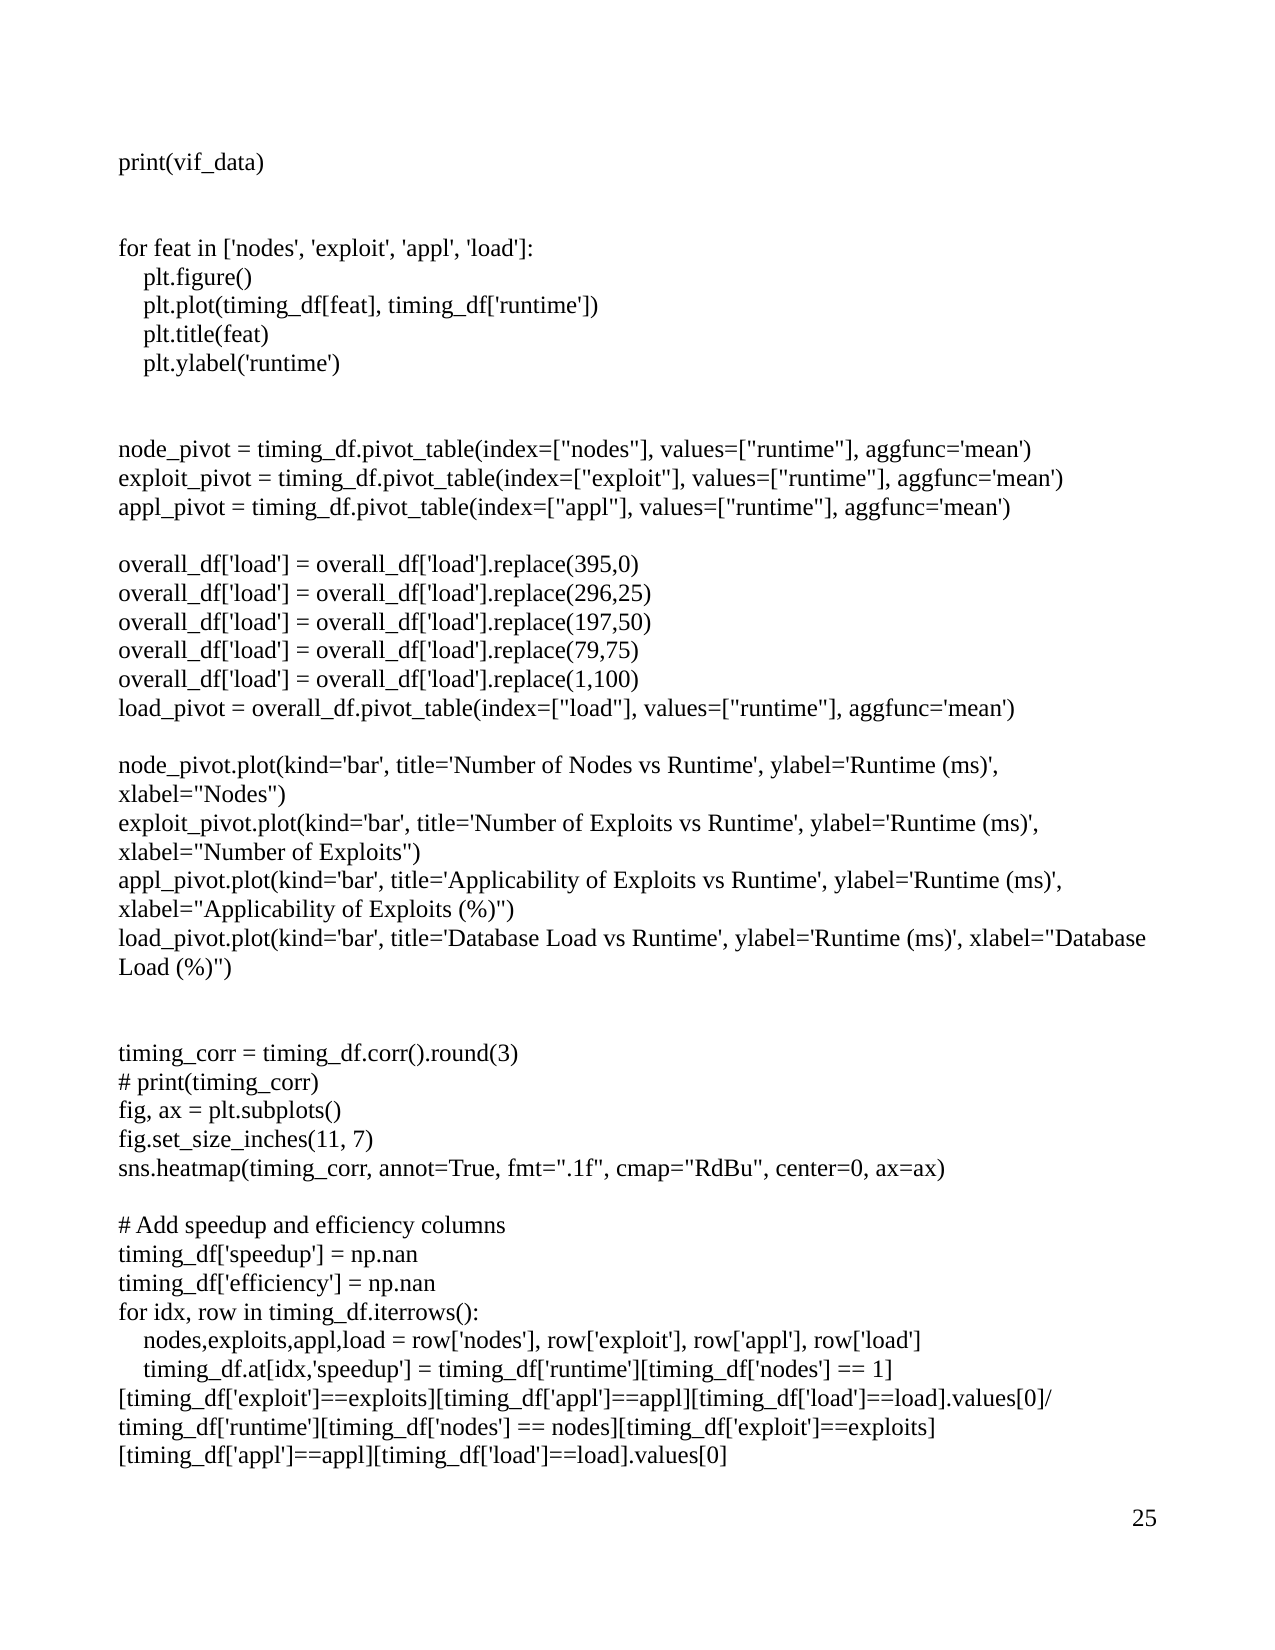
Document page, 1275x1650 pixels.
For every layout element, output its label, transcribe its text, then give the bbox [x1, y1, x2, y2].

text node_pivot.plot(kind='bar', title='Number of Nodes vs Runtime', ylabel='Runtime (ms)', xlabel="Nodes") [118, 751, 1157, 808]
text print(vif_data) [118, 147, 1157, 176]
text overall_df['load'] = overall_df['load'].replace(197,50) [118, 607, 1157, 636]
text for feat in ['nodes', 'exploit', 'appl', 'load']: [118, 233, 1157, 262]
text for idx, row in timing_df.iterrows(): [118, 1297, 1157, 1326]
text load_pivot = overall_df.pivot_table(index=["load"], values=["runtime"], aggfunc='mean') [118, 693, 1157, 722]
text node_pivot = timing_df.pivot_table(index=["nodes"], values=["runtime"], aggfunc='mean') [118, 434, 1157, 463]
text plt.title(feat) [118, 319, 1157, 348]
text # print(timing_corr) [118, 1067, 1157, 1096]
text appl_pivot = timing_df.pivot_table(index=["appl"], values=["runtime"], aggfunc='mean') [118, 492, 1157, 521]
text overall_df['load'] = overall_df['load'].replace(395,0) [118, 549, 1157, 578]
text load_pivot.plot(kind='bar', title='Database Load vs Runtime', ylabel='Runtime (ms)', xlabel="Database Load (%)") [118, 923, 1157, 981]
text plt.ylabel('runtime') [118, 348, 1157, 377]
text sns.heatmap(timing_corr, annot=True, fmt=".1f", cmap="RdBu", center=0, ax=ax) [118, 1153, 1157, 1182]
text nodes,exploits,appl,load = row['nodes'], row['exploit'], row['appl'], row['load'] [118, 1326, 1157, 1354]
text appl_pivot.plot(kind='bar', title='Applicability of Exploits vs Runtime', ylabel='Runtime (ms)', xlabel="Applicability of Exploits (%)") [118, 866, 1157, 923]
text plt.figure() [118, 262, 1157, 291]
text timing_df['speedup'] = np.nan [118, 1239, 1157, 1268]
text overall_df['load'] = overall_df['load'].replace(79,75) [118, 636, 1157, 664]
text overall_df['load'] = overall_df['load'].replace(296,25) [118, 578, 1157, 607]
text exploit_pivot = timing_df.pivot_table(index=["exploit"], values=["runtime"], aggfunc='mean') [118, 463, 1157, 492]
text plt.plot(timing_df[feat], timing_df['runtime']) [118, 291, 1157, 319]
text fig.set_size_inches(11, 7) [118, 1124, 1157, 1153]
text timing_corr = timing_df.corr().round(3) [118, 1038, 1157, 1067]
text overall_df['load'] = overall_df['load'].replace(1,100) [118, 664, 1157, 693]
text # Add speedup and efficiency columns [118, 1211, 1157, 1239]
text exploit_pivot.plot(kind='bar', title='Number of Exploits vs Runtime', ylabel='Runtime (ms)', xlabel="Number of Exploits") [118, 808, 1157, 866]
text timing_df.at[idx,'speedup'] = timing_df['runtime'][timing_df['nodes'] == 1][timing_df['exploit']==exploits][timing_df['appl']==appl][timing_df['load']==load].values[0]/timing_df['runtime'][timing_df['nodes'] == nodes][timing_df['exploit']==exploits][timing_df['appl']==appl][timing_df['load']==load].values[0] [118, 1354, 1157, 1469]
text fig, ax = plt.subplots() [118, 1096, 1157, 1124]
text timing_df['efficiency'] = np.nan [118, 1268, 1157, 1297]
